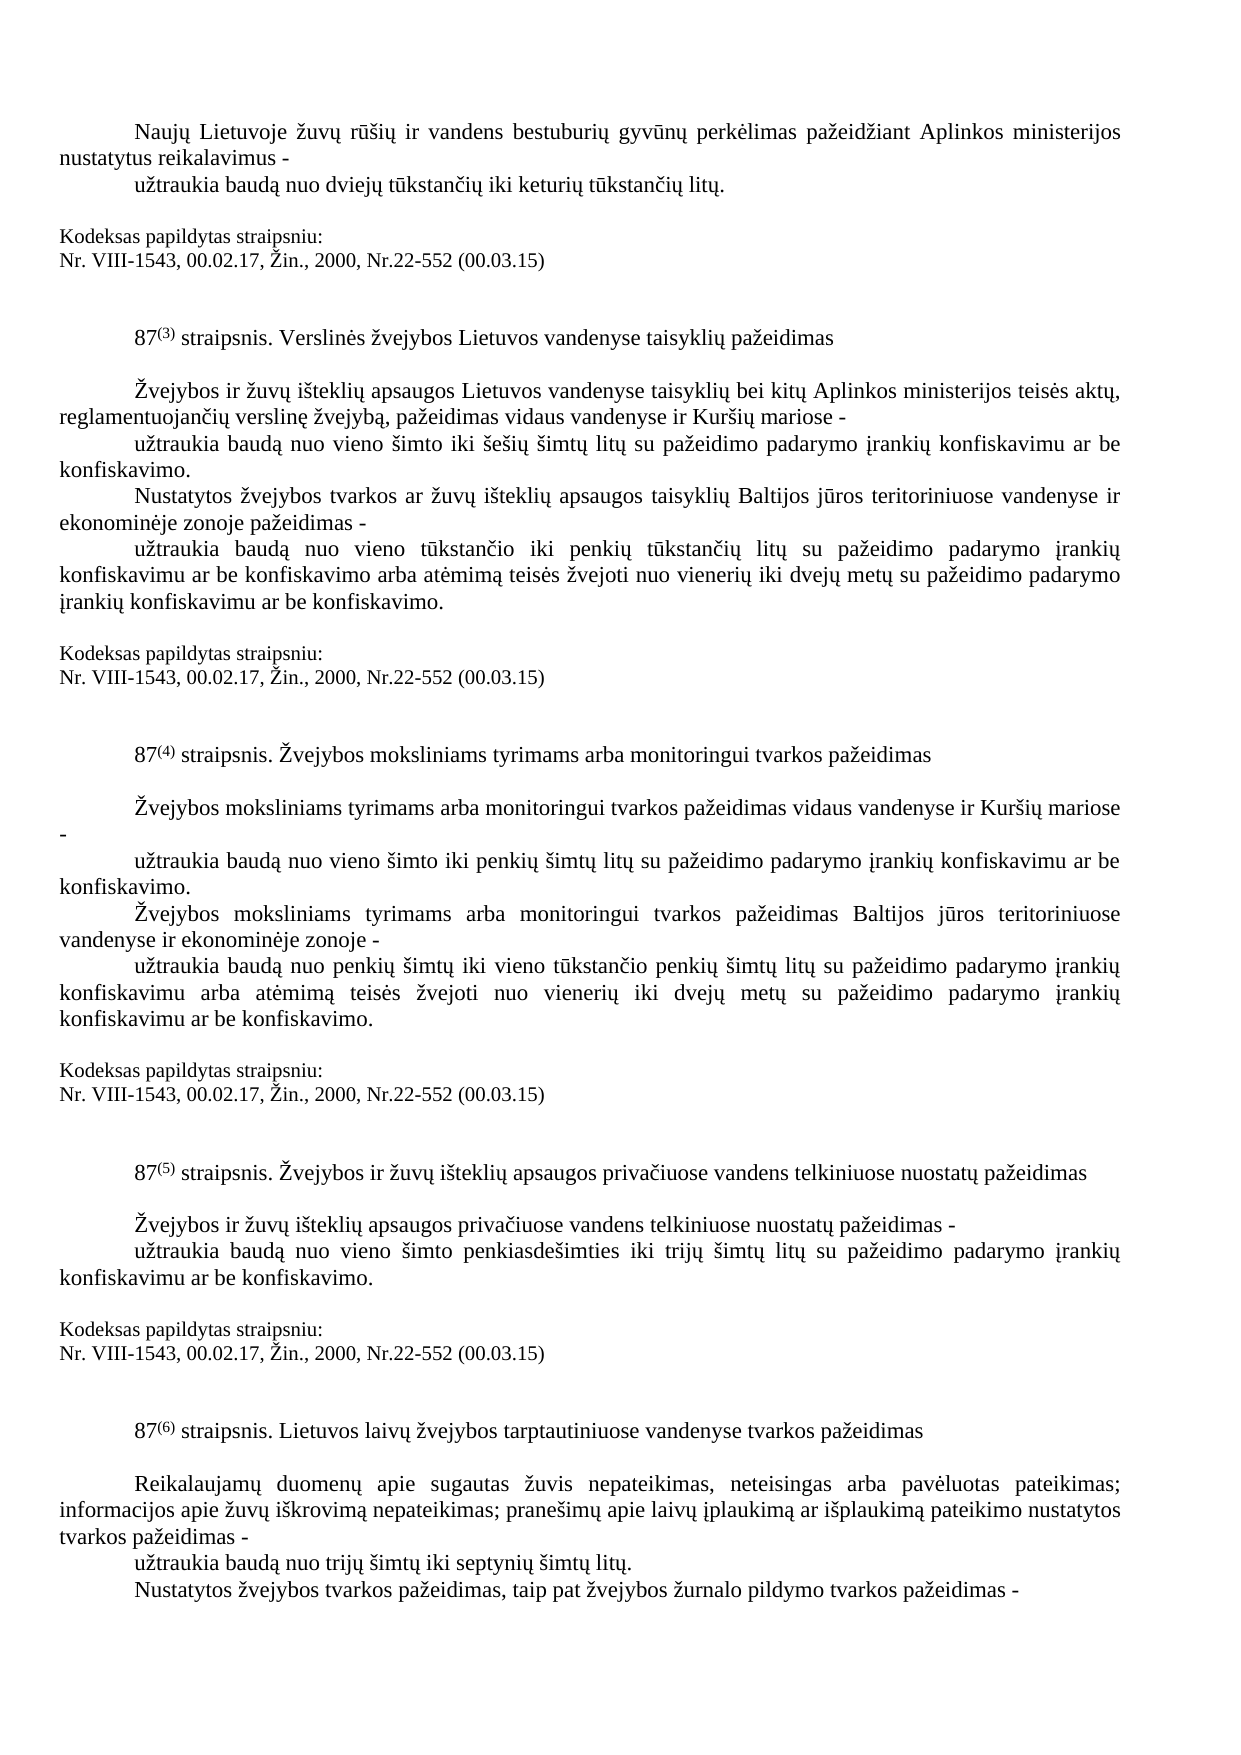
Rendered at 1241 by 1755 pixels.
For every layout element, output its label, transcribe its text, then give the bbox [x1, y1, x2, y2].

text Kodeksas papildytas straipsniu: [59, 641, 1122, 665]
text 87(3) straipsnis. Verslinės žvejybos Lietuvos vandenyse taisyklių pažeidimas [59, 324, 1122, 351]
text Kodeksas papildytas straipsniu: [59, 223, 1122, 248]
text Nr. VIII-1543, 00.02.17, Žin., 2000, Nr.22-552 (00.03.15) [59, 248, 1122, 272]
text Nustatytos žvejybos tvarkos ar žuvų išteklių apsaugos taisyklių Baltijos jūros teritoriniuose vandenyse ir ekonominėje zonoje pažeidimas - [59, 482, 1122, 535]
text užtraukia baudą nuo trijų šimtų iki septynių šimtų litų. [59, 1549, 1122, 1576]
text Nr. VIII-1543, 00.02.17, Žin., 2000, Nr.22-552 (00.03.15) [59, 1341, 1122, 1365]
text Nr. VIII-1543, 00.02.17, Žin., 2000, Nr.22-552 (00.03.15) [59, 1082, 1122, 1106]
text užtraukia baudą nuo vieno tūkstančio iki penkių tūkstančių litų su pažeidimo padarymo įrankių konfiskavimu ar be konfiskavimo arba atėmimą teisės žvejoti nuo vienerių iki dvejų metų su pažeidimo padarymo įrankių konfiskavimu ar be konfiskavimo. [59, 535, 1122, 614]
text Kodeksas papildytas straipsniu: [59, 1317, 1122, 1341]
text užtraukia baudą nuo vieno šimto iki penkių šimtų litų su pažeidimo padarymo įrankių konfiskavimu ar be konfiskavimo. [59, 847, 1122, 899]
text Nr. VIII-1543, 00.02.17, Žin., 2000, Nr.22-552 (00.03.15) [59, 665, 1122, 689]
text Žvejybos moksliniams tyrimams arba monitoringui tvarkos pažeidimas Baltijos jūros teritoriniuose vandenyse ir ekonominėje zonoje - [59, 899, 1122, 952]
text Naujų Lietuvoje žuvų rūšių ir vandens bestuburių gyvūnų perkėlimas pažeidžiant Aplinkos ministerijos nustatytus reikalavimus - [59, 118, 1122, 171]
text užtraukia baudą nuo dviejų tūkstančių iki keturių tūkstančių litų. [59, 171, 1122, 197]
text 87(5) straipsnis. Žvejybos ir žuvų išteklių apsaugos privačiuose vandens telkiniuose nuostatų pažeidimas [134, 1158, 1122, 1185]
text Kodeksas papildytas straipsniu: [59, 1058, 1122, 1082]
text Žvejybos ir žuvų išteklių apsaugos privačiuose vandens telkiniuose nuostatų pažeidimas - [59, 1211, 1122, 1238]
text Reikalaujamų duomenų apie sugautas žuvis nepateikimas, neteisingas arba pavėluotas pateikimas; informacijos apie žuvų iškrovimą nepateikimas; pranešimų apie laivų įplaukimą ar išplaukimą pateikimo nustatytos tvarkos pažeidimas - [59, 1470, 1122, 1549]
text užtraukia baudą nuo penkių šimtų iki vieno tūkstančio penkių šimtų litų su pažeidimo padarymo įrankių konfiskavimu arba atėmimą teisės žvejoti nuo vienerių iki dvejų metų su pažeidimo padarymo įrankių konfiskavimu ar be konfiskavimo. [59, 952, 1122, 1031]
text 87(6) straipsnis. Lietuvos laivų žvejybos tarptautiniuose vandenyse tvarkos pažeidimas [134, 1417, 1122, 1444]
text Žvejybos ir žuvų išteklių apsaugos Lietuvos vandenyse taisyklių bei kitų Aplinkos ministerijos teisės aktų, reglamentuojančių verslinę žvejybą, pažeidimas vidaus vandenyse ir Kuršių mariose - [59, 377, 1122, 430]
text 87(4) straipsnis. Žvejybos moksliniams tyrimams arba monitoringui tvarkos pažeidimas [134, 741, 1122, 768]
text užtraukia baudą nuo vieno šimto iki šešių šimtų litų su pažeidimo padarymo įrankių konfiskavimu ar be konfiskavimo. [59, 430, 1122, 482]
text Žvejybos moksliniams tyrimams arba monitoringui tvarkos pažeidimas vidaus vandenyse ir Kuršių mariose - [59, 794, 1122, 847]
text Nustatytos žvejybos tvarkos pažeidimas, taip pat žvejybos žurnalo pildymo tvarkos pažeidimas - [59, 1576, 1122, 1602]
text užtraukia baudą nuo vieno šimto penkiasdešimties iki trijų šimtų litų su pažeidimo padarymo įrankių konfiskavimu ar be konfiskavimo. [59, 1238, 1122, 1290]
